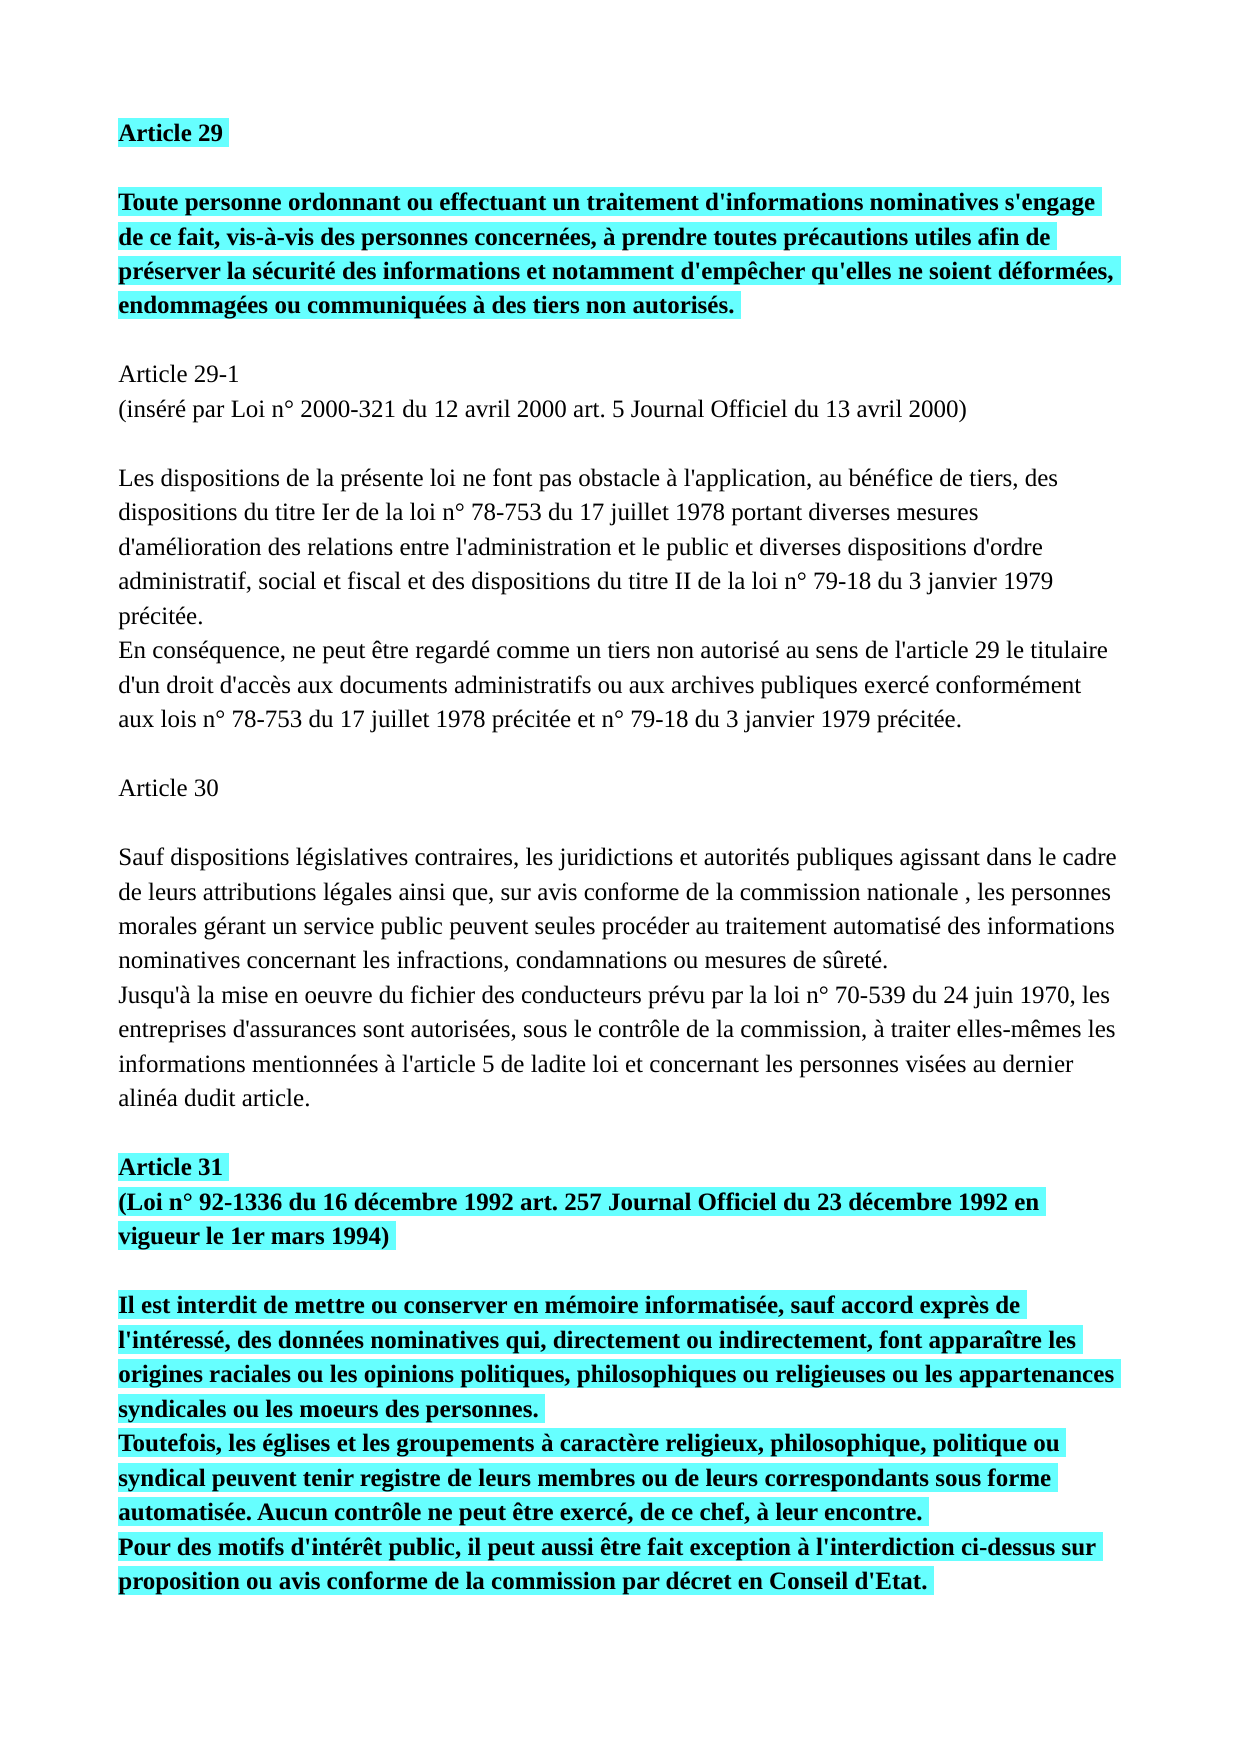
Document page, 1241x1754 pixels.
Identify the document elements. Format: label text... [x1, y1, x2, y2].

text Article 29 Toute personne ordonnant ou effectuant un traitement d'informations nominatives s'engage de ce fait, vis-à-vis des personnes concernées, à prendre toutes précautions utiles afin de préserver la sécurité des informations et notamment d'empêcher qu'elles ne soient déformées, endommagées ou communiquées à des tiers non autorisés. Article 29-1 (inséré par Loi n° 2000-321 du 12 avril 2000 art. 5 Journal Officiel du 13 avril 2000) Les dispositions de la présente loi ne font pas obstacle à l'application, au bénéfice de tiers, des dispositions du titre Ier de la loi n° 78-753 du 17 juillet 1978 portant diverses mesures d'amélioration des relations entre l'administration et le public et diverses dispositions d'ordre administratif, social et fiscal et des dispositions du titre II de la loi n° 79-18 du 3 janvier 1979 précitée. En conséquence, ne peut être regardé comme un tiers non autorisé au sens de l'article 29 le titulaire d'un droit d'accès aux documents administratifs ou aux archives publiques exercé conformément aux lois n° 78-753 du 17 juillet 1978 précitée et n° 79-18 du 3 janvier 1979 précitée. Article 30 Sauf dispositions législatives contraires, les juridictions et autorités publiques agissant dans le cadre de leurs attributions légales ainsi que, sur avis conforme de la commission nationale , les personnes morales gérant un service public peuvent seules procéder au traitement automatisé des informations nominatives concernant les infractions, condamnations ou mesures de sûreté. Jusqu'à la mise en oeuvre du fichier des conducteurs prévu par la loi n° 70-539 du 24 juin 1970, les entreprises d'assurances sont autorisées, sous le contrôle de la commission, à traiter elles-mêmes les informations mentionnées à l'article 5 de ladite loi et concernant les personnes visées au dernier alinéa dudit article. Article 31 (Loi n° 92-1336 du 16 décembre 1992 art. 257 Journal Officiel du 23 décembre 1992 en vigueur le 1er mars 1994) Il est interdit de mettre ou conserver en mémoire informatisée, sauf accord exprès de l'intéressé, des données nominatives qui, directement ou indirectement, font apparaître les origines raciales ou les opinions politiques, philosophiques ou religieuses ou les appartenances syndicales ou les moeurs des personnes. Toutefois, les églises et les groupements à caractère religieux, philosophique, politique ou syndical peuvent tenir registre de leurs membres ou de leurs correspondants sous forme automatisée. Aucun contrôle ne peut être exercé, de ce chef, à leur encontre. Pour des motifs d'intérêt public, il peut aussi être fait exception à l'interdiction ci-dessus sur proposition ou avis conforme de la commission par décret en Conseil d'Etat. [118, 118, 1122, 1629]
